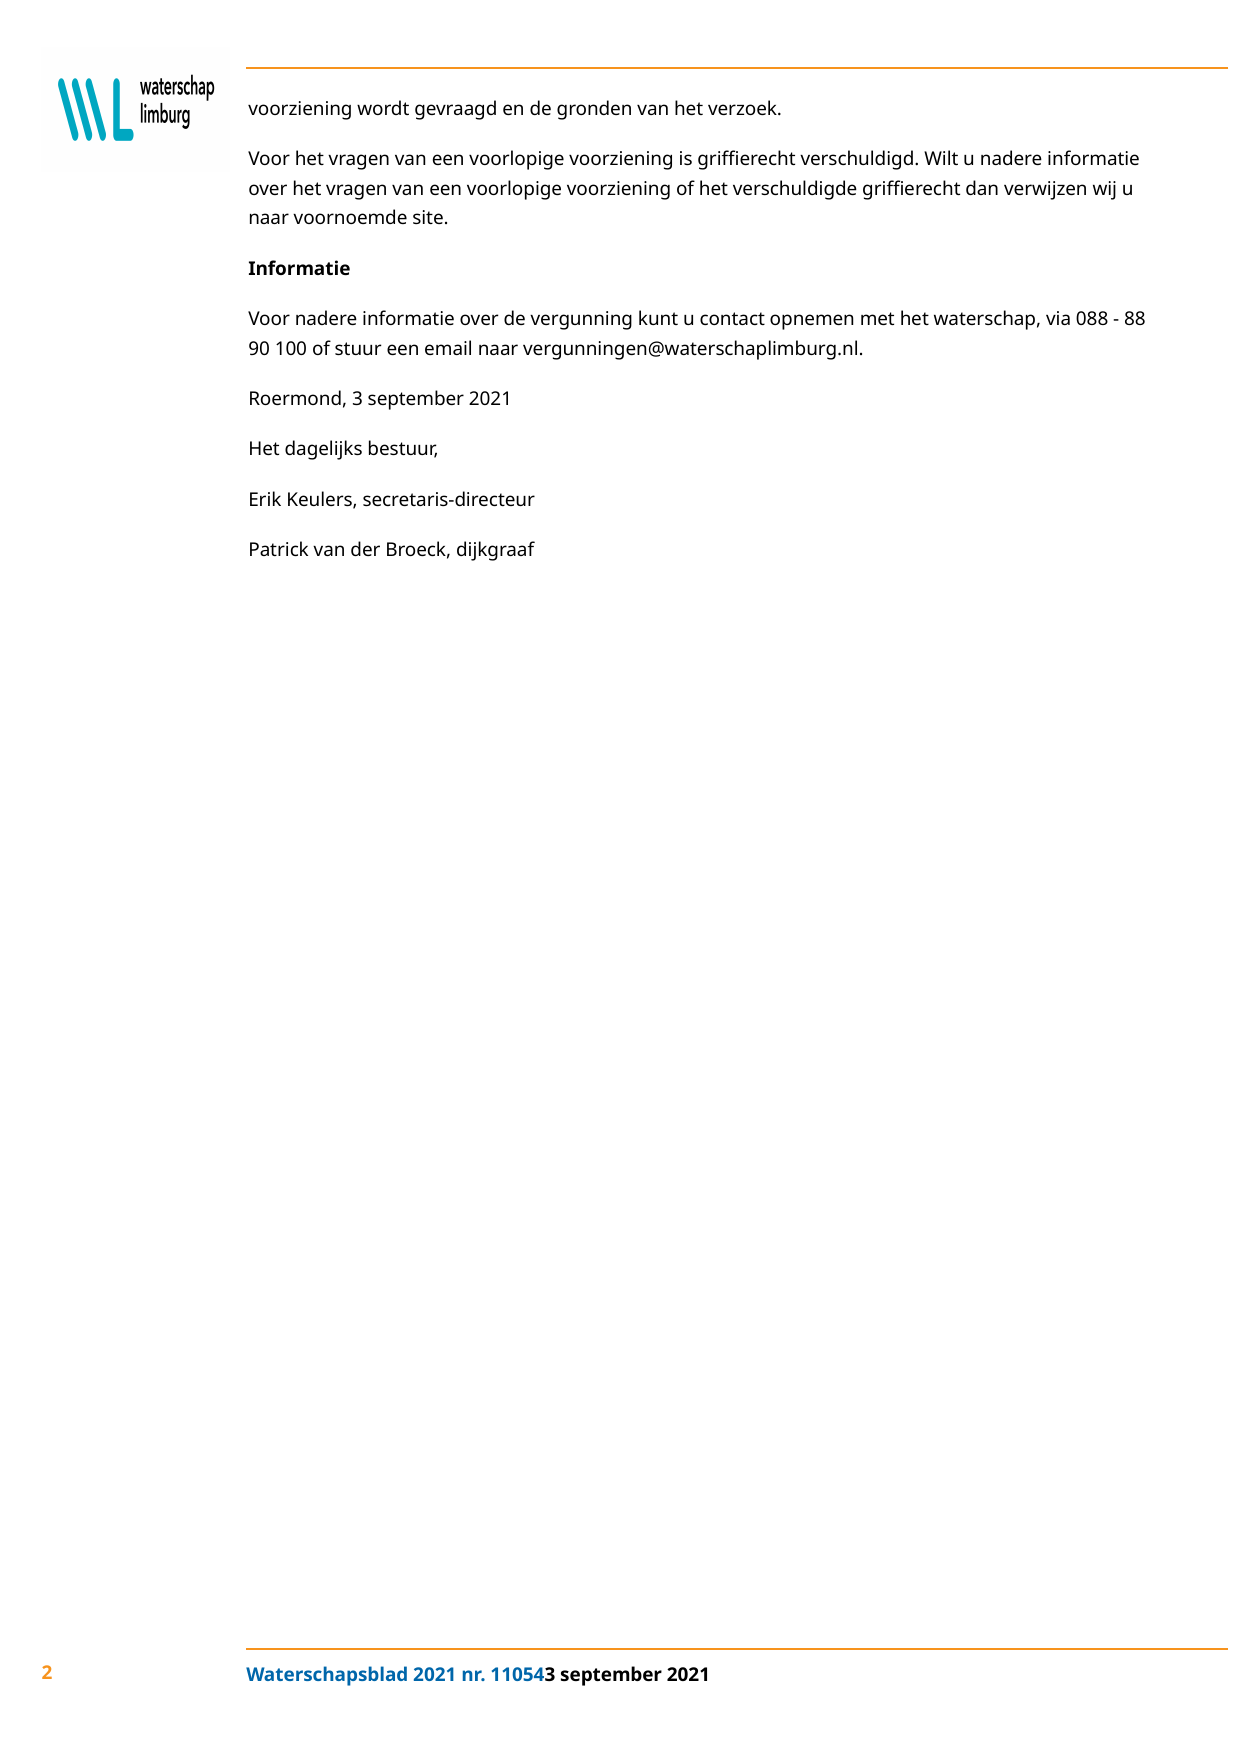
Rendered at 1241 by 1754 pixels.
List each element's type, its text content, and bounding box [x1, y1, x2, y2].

text Roermond, 3 september 2021 [248, 385, 1152, 411]
text Voor het vragen van een voorlopige voorziening is griffierecht verschuldigd. Wilt u nadere informatie over het vragen van een voorlopige voorziening of het verschuldigde griffierecht dan verwijzen wij u naar voornoemde site. [248, 145, 1152, 230]
text Informatie [248, 255, 1152, 281]
text Erik Keulers, secretaris-directeur [248, 486, 1152, 512]
text Het dagelijks bestuur, [248, 436, 1152, 461]
text Voor nadere informatie over de vergunning kunt u contact opnemen met het waterschap, via 088 - 88 90 100 of stuur een email naar vergunningen@waterschaplimburg.nl. [248, 305, 1152, 361]
text voorziening wordt gevraagd en de gronden van het verzoek. [248, 95, 1152, 121]
text Patrick van der Broeck, dijkgraaf [248, 536, 1152, 562]
picture [41, 47, 231, 172]
